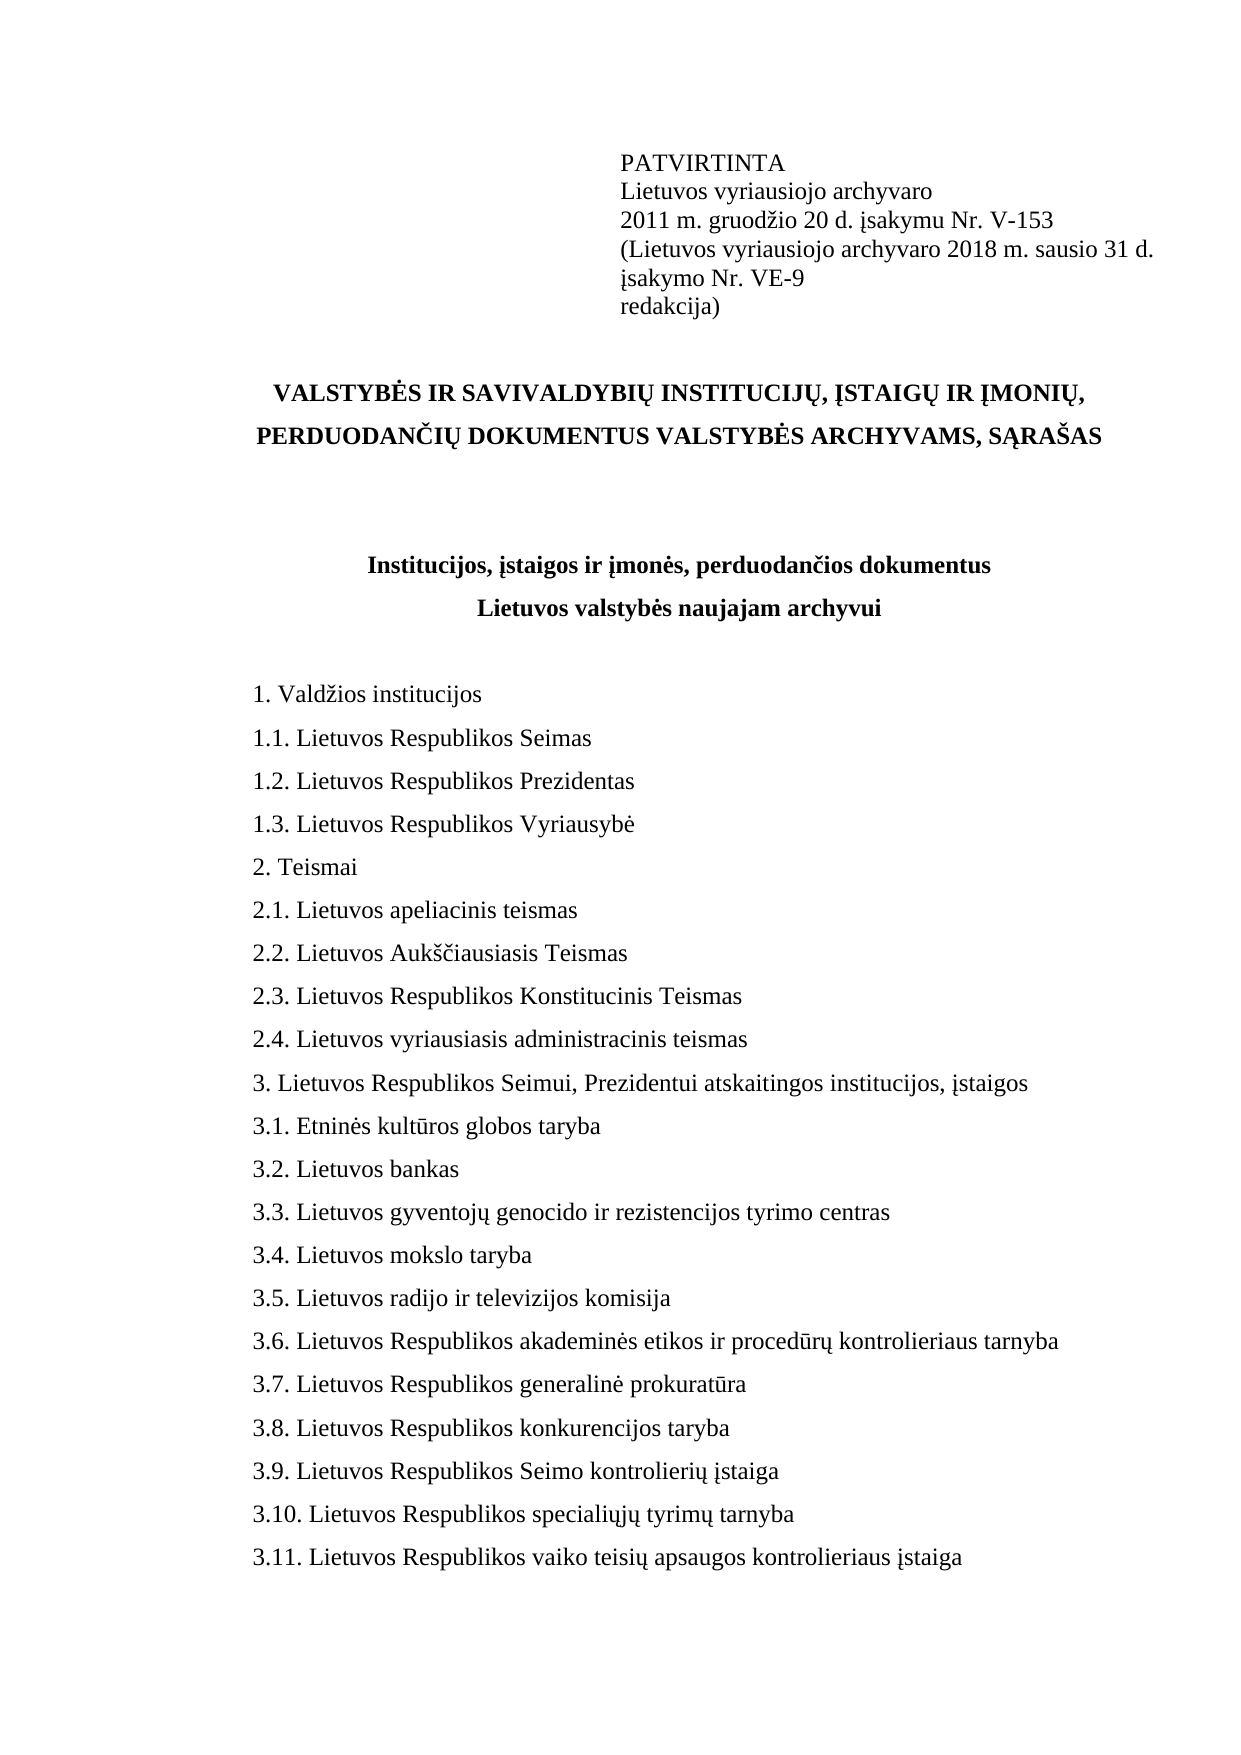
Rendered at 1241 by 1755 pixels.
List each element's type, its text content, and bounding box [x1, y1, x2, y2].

text PATVIRTINTA [620, 148, 1181, 176]
text 2.2. Lietuvos Aukščiausiasis Teismas [177, 938, 1181, 967]
text 3.10. Lietuvos Respublikos specialiųjų tyrimų tarnyba [177, 1499, 1181, 1528]
text Institucijos, įstaigos ir įmonės, perduodančios dokumentus [177, 550, 1181, 579]
text 2011 m. gruodžio 20 d. įsakymu Nr. V-153 [620, 205, 1181, 234]
text 3.8. Lietuvos Respublikos konkurencijos taryba [177, 1413, 1181, 1441]
text 2.4. Lietuvos vyriausiasis administracinis teismas [177, 1024, 1181, 1053]
text 3.7. Lietuvos Respublikos generalinė prokuratūra [177, 1369, 1181, 1398]
text redakcija) [620, 291, 1181, 320]
text 3.5. Lietuvos radijo ir televizijos komisija [177, 1283, 1181, 1312]
text 2.1. Lietuvos apeliacinis teismas [177, 895, 1181, 924]
text VALSTYBĖS IR SAVIVALDYBIŲ INSTITUCIJŲ, ĮSTAIGŲ IR ĮMONIŲ, [177, 378, 1181, 406]
text 2.3. Lietuvos Respublikos Konstitucinis Teismas [177, 981, 1181, 1010]
text 3.9. Lietuvos Respublikos Seimo kontrolierių įstaiga [177, 1456, 1181, 1484]
text PERDUODANČIŲ DOKUMENTUS VALSTYBĖS ARCHYVAMS, SĄRAŠAS [177, 421, 1181, 449]
text 1.3. Lietuvos Respublikos Vyriausybė [177, 809, 1181, 838]
text 2. Teismai [177, 852, 1181, 881]
text 1.2. Lietuvos Respublikos Prezidentas [177, 766, 1181, 794]
text 3.4. Lietuvos mokslo taryba [177, 1240, 1181, 1269]
text 3.2. Lietuvos bankas [177, 1154, 1181, 1183]
text 1.1. Lietuvos Respublikos Seimas [177, 723, 1181, 751]
text Lietuvos vyriausiojo archyvaro [620, 176, 1181, 205]
text (Lietuvos vyriausiojo archyvaro 2018 m. sausio 31 d. [620, 234, 1181, 263]
text 3.11. Lietuvos Respublikos vaiko teisių apsaugos kontrolieriaus įstaiga [177, 1542, 1181, 1571]
text 1. Valdžios institucijos [177, 679, 1181, 708]
text 3.1. Etninės kultūros globos taryba [177, 1111, 1181, 1139]
text 3.6. Lietuvos Respublikos akademinės etikos ir procedūrų kontrolieriaus tarnyba [177, 1326, 1181, 1355]
text 3.3. Lietuvos gyventojų genocido ir rezistencijos tyrimo centras [177, 1197, 1181, 1226]
text 3. Lietuvos Respublikos Seimui, Prezidentui atskaitingos institucijos, įstaigos [177, 1068, 1181, 1096]
text Lietuvos valstybės naujajam archyvui [177, 593, 1181, 622]
text įsakymo Nr. VE-9 [620, 263, 1181, 291]
